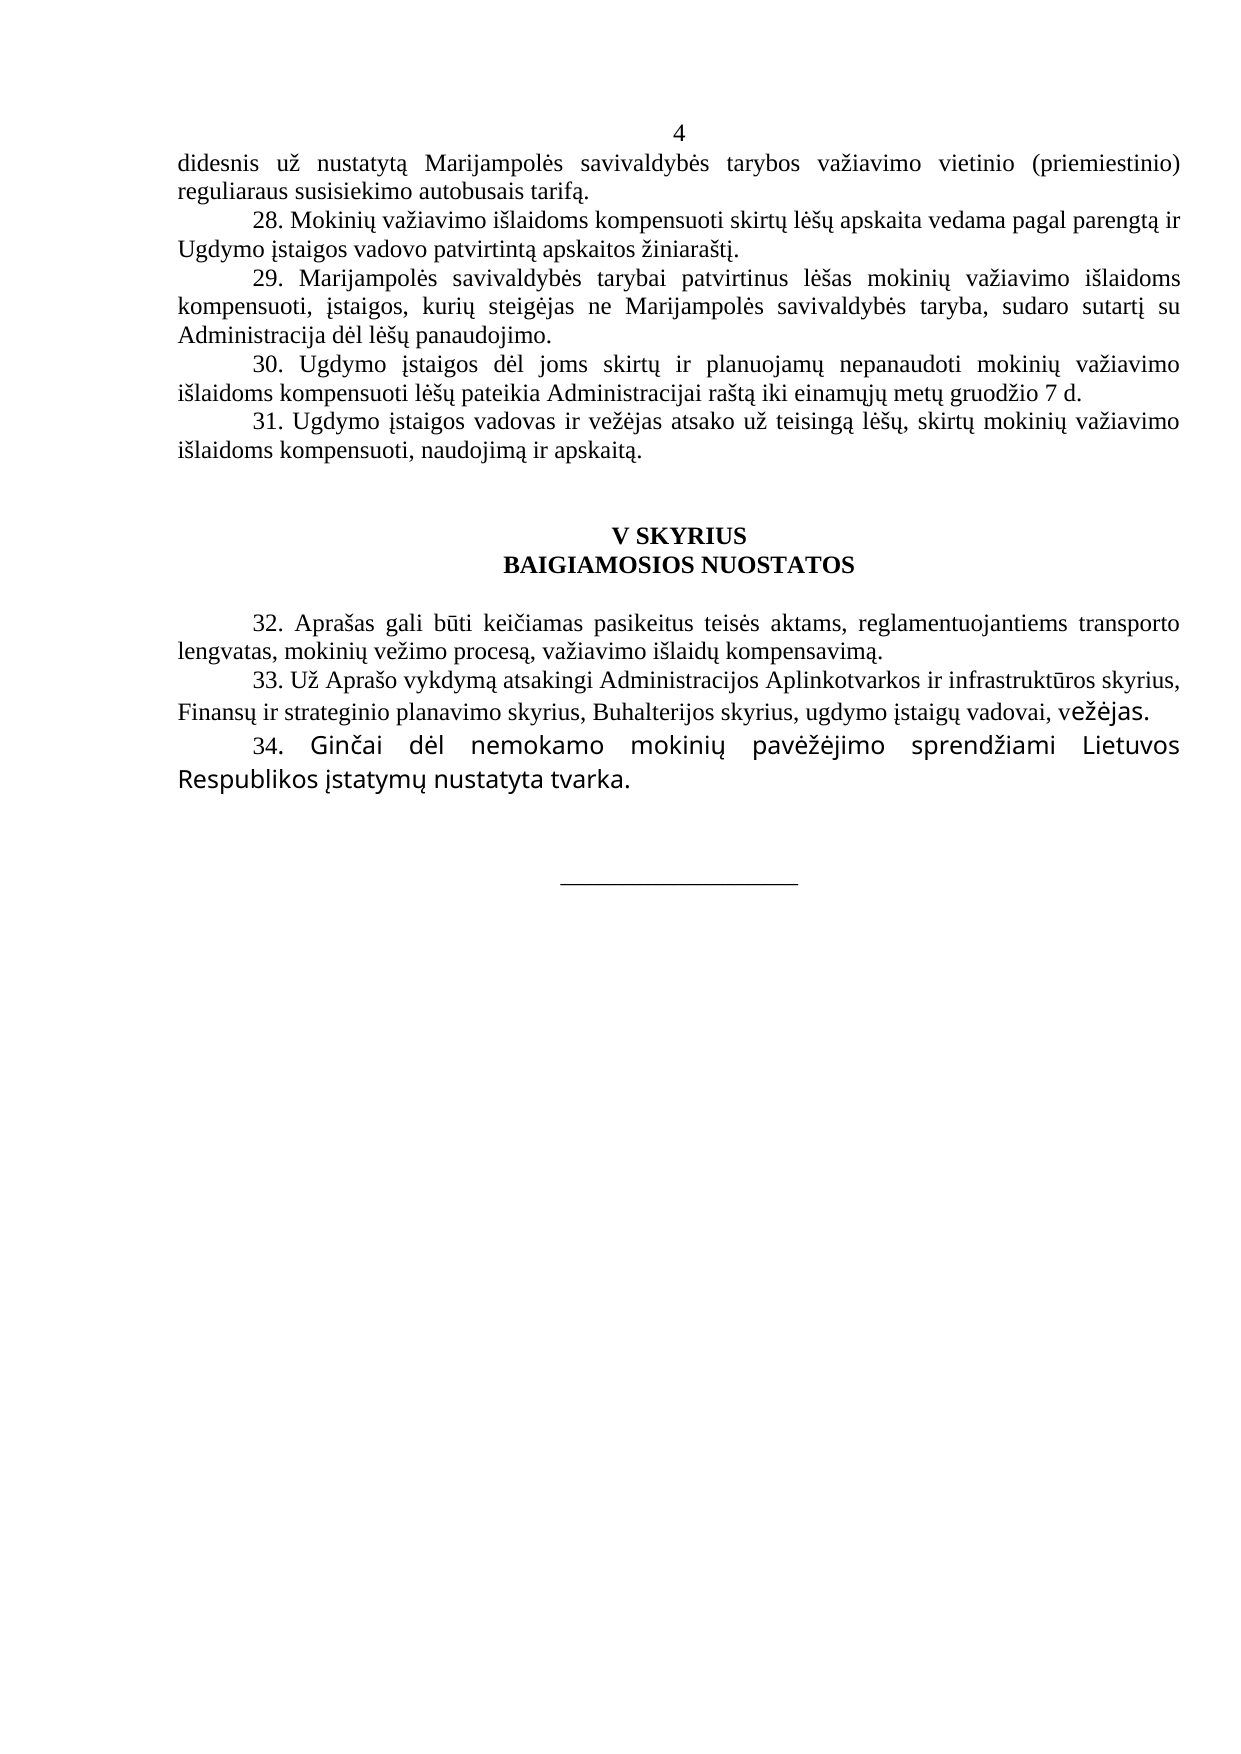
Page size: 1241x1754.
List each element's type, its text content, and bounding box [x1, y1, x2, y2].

text 32. Aprašas gali būti keičiamas pasikeitus teisės aktams, reglamentuojantiems transporto lengvatas, mokinių vežimo procesą, važiavimo išlaidų kompensavimą. [177, 608, 1181, 665]
text 34. Ginčai dėl nemokamo mokinių pavėžėjimo sprendžiami Lietuvos Respublikos įstatymų nustatyta tvarka. [177, 728, 1181, 796]
text 30. Ugdymo įstaigos dėl joms skirtų ir planuojamų nepanaudoti mokinių važiavimo išlaidoms kompensuoti lėšų pateikia Administracijai raštą iki einamųjų metų gruodžio 7 d. [177, 349, 1181, 406]
text 31. Ugdymo įstaigos vadovas ir vežėjas atsako už teisingą lėšų, skirtų mokinių važiavimo išlaidoms kompensuoti, naudojimą ir apskaitą. [177, 406, 1181, 464]
text 28. Mokinių važiavimo išlaidoms kompensuoti skirtų lėšų apskaita vedama pagal parengtą ir Ugdymo įstaigos vadovo patvirtintą apskaitos žiniaraštį. [177, 205, 1181, 263]
text ___________________ [177, 859, 1181, 888]
text 29. Marijampolės savivaldybės tarybai patvirtinus lėšas mokinių važiavimo išlaidoms kompensuoti, įstaigos, kurių steigėjas ne Marijampolės savivaldybės taryba, sudaro sutartį su Administracija dėl lėšų panaudojimo. [177, 263, 1181, 349]
text V SKYRIUS [177, 521, 1181, 550]
text 33. Už Aprašo vykdymą atsakingi Administracijos Aplinkotvarkos ir infrastruktūros skyrius, Finansų ir strateginio planavimo skyrius, Buhalterijos skyrius, ugdymo įstaigų vadovai, vežėjas. [177, 665, 1181, 728]
text BAIGIAMOSIOS NUOSTATOS [177, 550, 1181, 579]
text didesnis už nustatytą Marijampolės savivaldybės tarybos važiavimo vietinio (priemiestinio) reguliaraus susisiekimo autobusais tarifą. [177, 148, 1181, 205]
